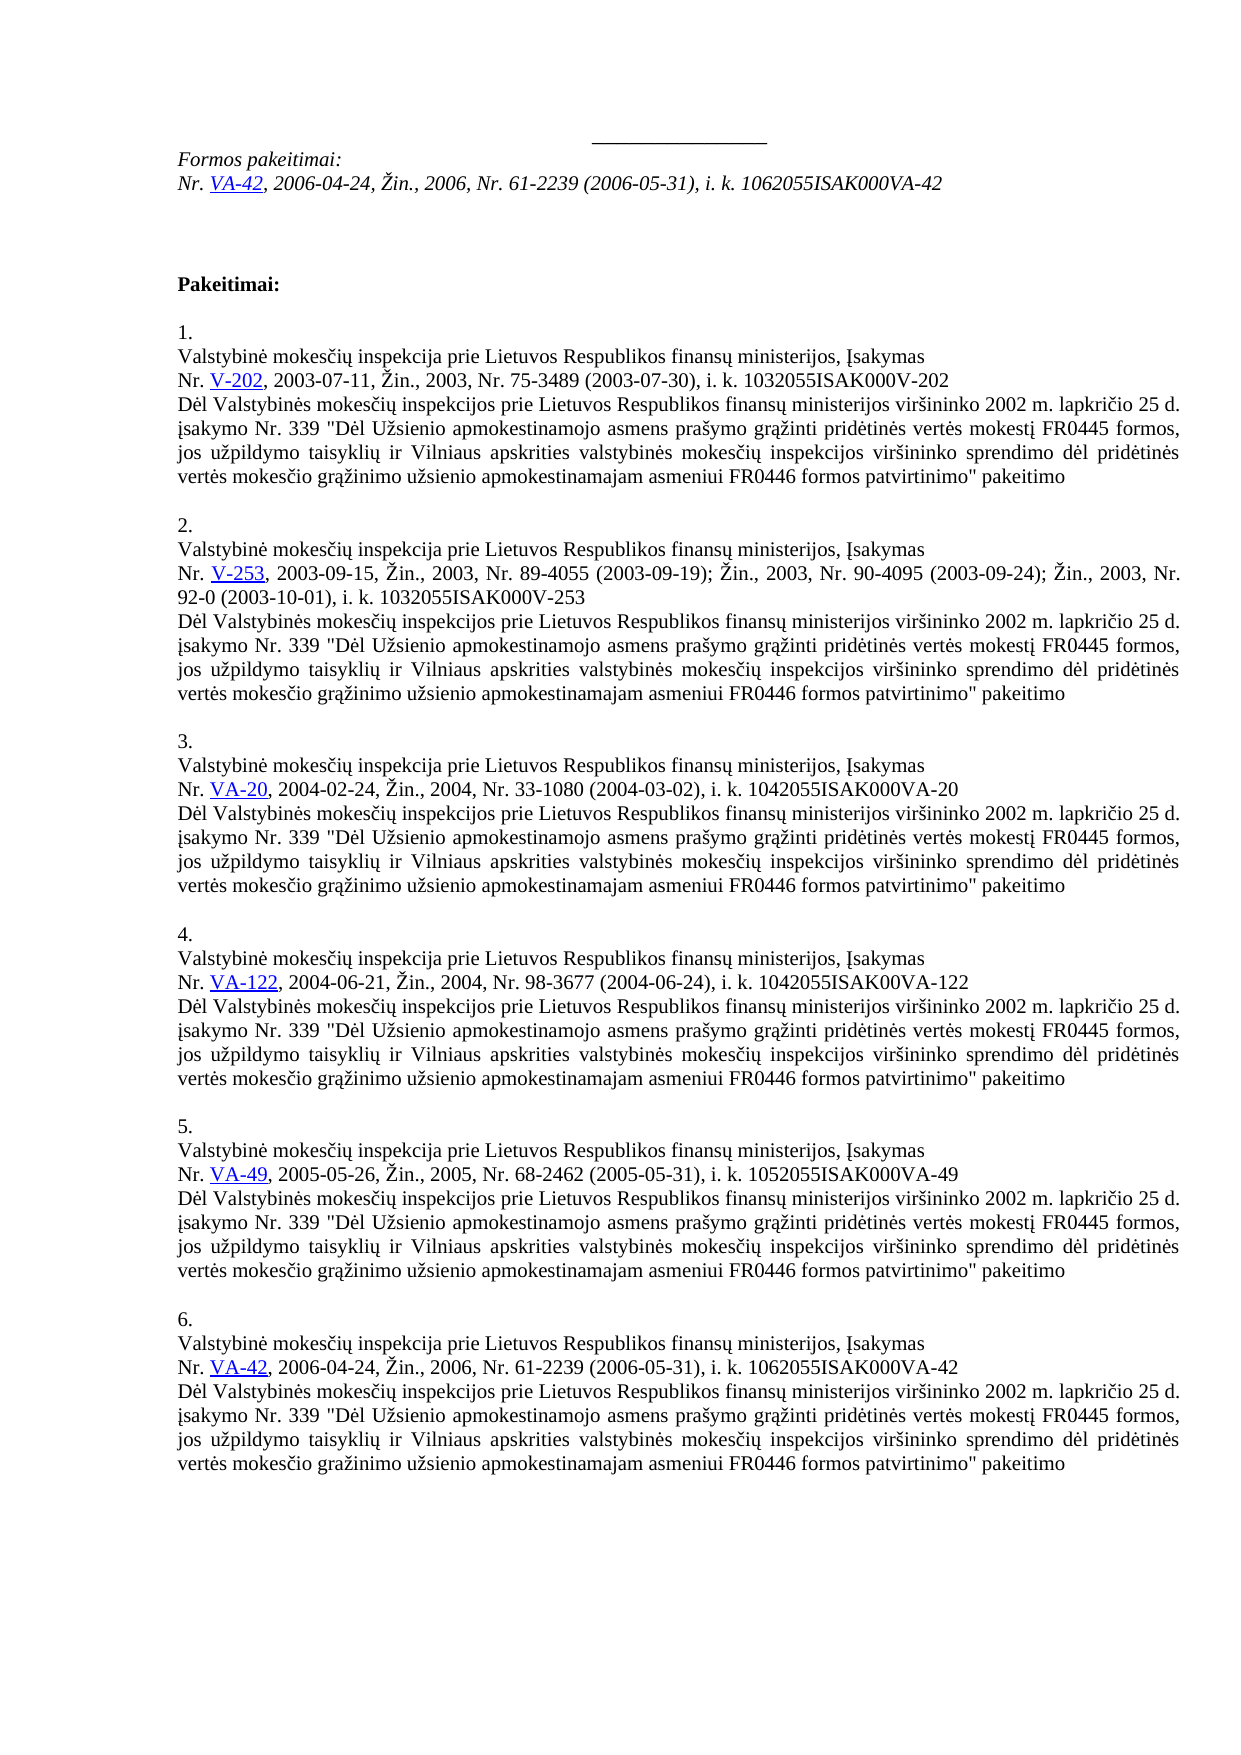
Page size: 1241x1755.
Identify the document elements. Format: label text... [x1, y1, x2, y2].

text ______________ [177, 118, 1181, 147]
text Nr. VA-20, 2004-02-24, Žin., 2004, Nr. 33-1080 (2004-03-02), i. k. 1042055ISAK000VA-20 [177, 777, 1181, 801]
text Formos pakeitimai: [177, 147, 1181, 171]
text 1. [177, 320, 1181, 344]
text Valstybinė mokesčių inspekcija prie Lietuvos Respublikos finansų ministerijos, Įsakymas [177, 344, 1181, 368]
text Nr. VA-42, 2006-04-24, Žin., 2006, Nr. 61-2239 (2006-05-31), i. k. 1062055ISAK000VA-42 [177, 1355, 1181, 1379]
text Dėl Valstybinės mokesčių inspekcijos prie Lietuvos Respublikos finansų ministerijos viršininko 2002 m. lapkričio 25 d. įsakymo Nr. 339 "Dėl Užsienio apmokestinamojo asmens prašymo grąžinti pridėtinės vertės mokestį FR0445 formos, jos užpildymo taisyklių ir Vilniaus apskrities valstybinės mokesčių inspekcijos viršininko sprendimo dėl pridėtinės vertės mokesčio grąžinimo užsienio apmokestinamajam asmeniui FR0446 formos patvirtinimo" pakeitimo [177, 392, 1181, 488]
text Valstybinė mokesčių inspekcija prie Lietuvos Respublikos finansų ministerijos, Įsakymas [177, 753, 1181, 777]
text 2. [177, 512, 1181, 537]
text Dėl Valstybinės mokesčių inspekcijos prie Lietuvos Respublikos finansų ministerijos viršininko 2002 m. lapkričio 25 d. įsakymo Nr. 339 "Dėl Užsienio apmokestinamojo asmens prašymo grąžinti pridėtinės vertės mokestį FR0445 formos, jos užpildymo taisyklių ir Vilniaus apskrities valstybinės mokesčių inspekcijos viršininko sprendimo dėl pridėtinės vertės mokesčio grąžinimo užsienio apmokestinamajam asmeniui FR0446 formos patvirtinimo" pakeitimo [177, 609, 1181, 705]
text 4. [177, 922, 1181, 946]
text Dėl Valstybinės mokesčių inspekcijos prie Lietuvos Respublikos finansų ministerijos viršininko 2002 m. lapkričio 25 d. įsakymo Nr. 339 "Dėl Užsienio apmokestinamojo asmens prašymo grąžinti pridėtinės vertės mokestį FR0445 formos, jos užpildymo taisyklių ir Vilniaus apskrities valstybinės mokesčių inspekcijos viršininko sprendimo dėl pridėtinės vertės mokesčio gražinimo užsienio apmokestinamajam asmeniui FR0446 formos patvirtinimo" pakeitimo [177, 1379, 1181, 1475]
text Nr. VA-122, 2004-06-21, Žin., 2004, Nr. 98-3677 (2004-06-24), i. k. 1042055ISAK00VA-122 [177, 970, 1181, 994]
text Dėl Valstybinės mokesčių inspekcijos prie Lietuvos Respublikos finansų ministerijos viršininko 2002 m. lapkričio 25 d. įsakymo Nr. 339 "Dėl Užsienio apmokestinamojo asmens prašymo grąžinti pridėtinės vertės mokestį FR0445 formos, jos užpildymo taisyklių ir Vilniaus apskrities valstybinės mokesčių inspekcijos viršininko sprendimo dėl pridėtinės vertės mokesčio grąžinimo užsienio apmokestinamajam asmeniui FR0446 formos patvirtinimo" pakeitimo [177, 994, 1181, 1090]
text Nr. VA-49, 2005-05-26, Žin., 2005, Nr. 68-2462 (2005-05-31), i. k. 1052055ISAK000VA-49 [177, 1162, 1181, 1186]
text Nr. V-253, 2003-09-15, Žin., 2003, Nr. 89-4055 (2003-09-19); Žin., 2003, Nr. 90-4095 (2003-09-24); Žin., 2003, Nr. 92-0 (2003-10-01), i. k. 1032055ISAK000V-253 [177, 561, 1181, 609]
text Dėl Valstybinės mokesčių inspekcijos prie Lietuvos Respublikos finansų ministerijos viršininko 2002 m. lapkričio 25 d. įsakymo Nr. 339 "Dėl Užsienio apmokestinamojo asmens prašymo grąžinti pridėtinės vertės mokestį FR0445 formos, jos užpildymo taisyklių ir Vilniaus apskrities valstybinės mokesčių inspekcijos viršininko sprendimo dėl pridėtinės vertės mokesčio grąžinimo užsienio apmokestinamajam asmeniui FR0446 formos patvirtinimo" pakeitimo [177, 801, 1181, 897]
text 3. [177, 729, 1181, 753]
text Valstybinė mokesčių inspekcija prie Lietuvos Respublikos finansų ministerijos, Įsakymas [177, 537, 1181, 561]
text Dėl Valstybinės mokesčių inspekcijos prie Lietuvos Respublikos finansų ministerijos viršininko 2002 m. lapkričio 25 d. įsakymo Nr. 339 "Dėl Užsienio apmokestinamojo asmens prašymo grąžinti pridėtinės vertės mokestį FR0445 formos, jos užpildymo taisyklių ir Vilniaus apskrities valstybinės mokesčių inspekcijos viršininko sprendimo dėl pridėtinės vertės mokesčio grąžinimo užsienio apmokestinamajam asmeniui FR0446 formos patvirtinimo" pakeitimo [177, 1186, 1181, 1282]
text 5. [177, 1114, 1181, 1138]
text Valstybinė mokesčių inspekcija prie Lietuvos Respublikos finansų ministerijos, Įsakymas [177, 1331, 1181, 1355]
text Nr. VA-42, 2006-04-24, Žin., 2006, Nr. 61-2239 (2006-05-31), i. k. 1062055ISAK000VA-42 [177, 171, 1181, 195]
text Nr. V-202, 2003-07-11, Žin., 2003, Nr. 75-3489 (2003-07-30), i. k. 1032055ISAK000V-202 [177, 368, 1181, 392]
text Valstybinė mokesčių inspekcija prie Lietuvos Respublikos finansų ministerijos, Įsakymas [177, 946, 1181, 970]
text Valstybinė mokesčių inspekcija prie Lietuvos Respublikos finansų ministerijos, Įsakymas [177, 1138, 1181, 1162]
text Pakeitimai: [177, 272, 1181, 296]
text 6. [177, 1307, 1181, 1331]
